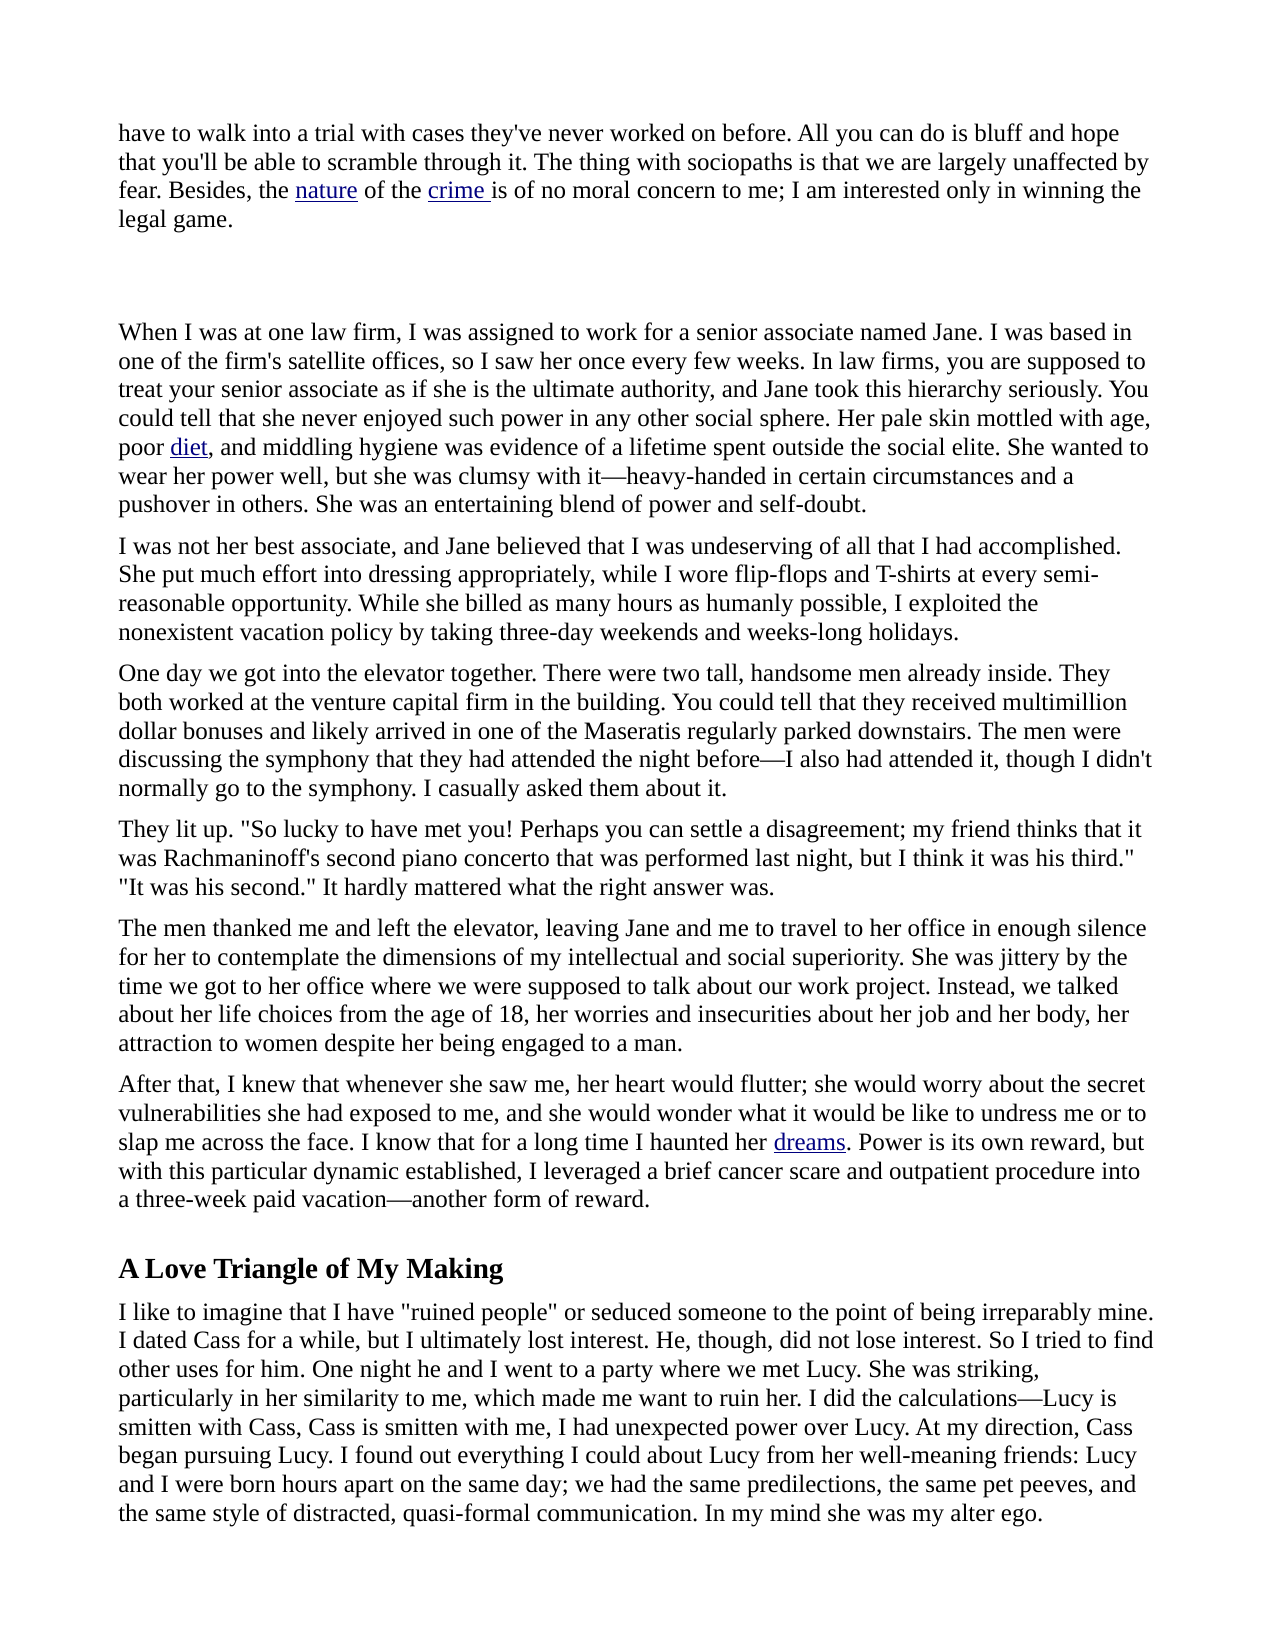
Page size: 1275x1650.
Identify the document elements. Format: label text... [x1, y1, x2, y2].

text The men thanked me and left the elevator, leaving Jane and me to travel to her office in enough silence for her to contemplate the dimensions of my intellectual and social superiority. She was jittery by the time we got to her office where we were supposed to talk about our work project. Instead, we talked about her life choices from the age of 18, her worries and insecurities about her job and her body, her attraction to women despite her being engaged to a man. [118, 913, 1157, 1057]
text have to walk into a trial with cases they've never worked on before. All you can do is bluff and hope that you'll be able to scramble through it. The thing with sociopaths is that we are largely unaffected by fear. Besides, the nature of the crime is of no moral concern to me; I am interested only in winning the legal game. [118, 118, 1157, 233]
text I was not her best associate, and Jane believed that I was undeserving of all that I had accomplished. She put much effort into dressing appropriately, while I wore flip-flops and T-shirts at every semi-reasonable opportunity. While she billed as many hours as humanly possible, I exploited the nonexistent vacation policy by taking three-day weekends and weeks-long holidays. [118, 531, 1157, 646]
text After that, I knew that whenever she saw me, her heart would flutter; she would worry about the secret vulnerabilities she had exposed to me, and she would wonder what it would be like to undress me or to slap me across the face. I know that for a long time I haunted her dreams. Power is its own reward, but with this particular dynamic established, I leveraged a brief cancer scare and outpatient procedure into a three-week paid vacation—another form of reward. [118, 1069, 1157, 1213]
text One day we got into the elevator together. There were two tall, handsome men already inside. They both worked at the venture capital firm in the building. You could tell that they received multimillion dollar bonuses and likely arrived in one of the Maseratis regularly parked downstairs. The men were discussing the symphony that they had attended the night before—I also had attended it, though I didn't normally go to the symphony. I casually asked them about it. [118, 658, 1157, 802]
subtitle A Love Triangle of My Making [118, 1251, 1157, 1284]
text They lit up. "So lucky to have met you! Perhaps you can settle a disagreement; my friend thinks that it was Rachmaninoff's second piano concerto that was performed last night, but I think it was his third." "It was his second." It hardly mattered what the right answer was. [118, 814, 1157, 901]
text I like to imagine that I have "ruined people" or seduced someone to the point of being irreparably mine. I dated Cass for a while, but I ultimately lost interest. He, though, did not lose interest. So I tried to find other uses for him. One night he and I went to a party where we met Lucy. She was striking, particularly in her similarity to me, which made me want to ruin her. I did the calculations—Lucy is smitten with Cass, Cass is smitten with me, I had unexpected power over Lucy. At my direction, Cass began pursuing Lucy. I found out everything I could about Lucy from her well-meaning friends: Lucy and I were born hours apart on the same day; we had the same predilections, the same pet peeves, and the same style of distracted, quasi-formal communication. In my mind she was my alter ego. [118, 1297, 1157, 1527]
text When I was at one law firm, I was assigned to work for a senior associate named Jane. I was based in one of the firm's satellite offices, so I saw her once every few weeks. In law firms, you are supposed to treat your senior associate as if she is the ultimate authority, and Jane took this hierarchy seriously. You could tell that she never enjoyed such power in any other social sphere. Her pale skin mottled with age, poor diet, and middling hygiene was evidence of a lifetime spent outside the social elite. She wanted to wear her power well, but she was clumsy with it—heavy-handed in certain circumstances and a pushover in others. She was an entertaining blend of power and self-doubt. [118, 317, 1157, 518]
